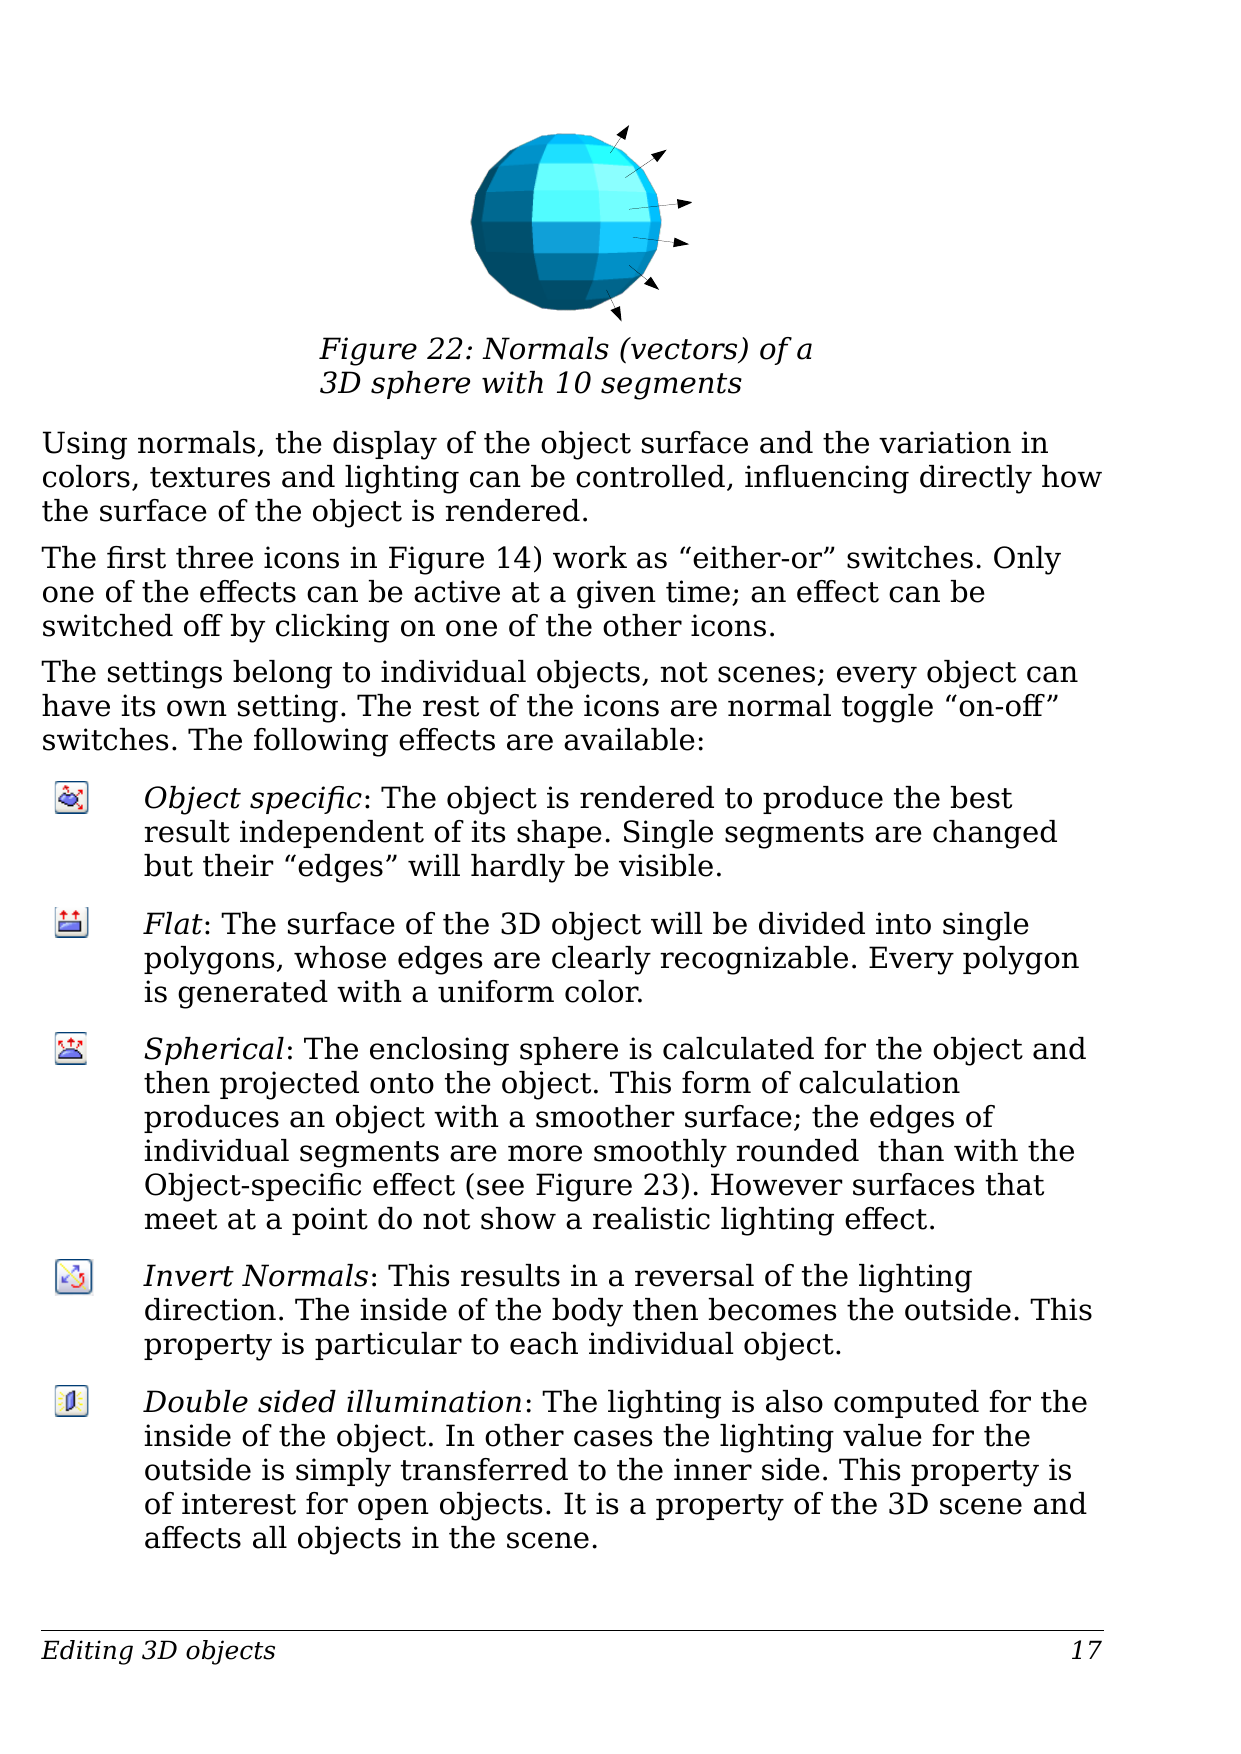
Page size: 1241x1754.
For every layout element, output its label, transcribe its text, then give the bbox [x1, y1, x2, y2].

picture [54, 907, 89, 938]
picture [54, 1385, 89, 1417]
picture [54, 781, 89, 814]
text Figure 22: Normals (vectors) of a 3D sphere with 10 segments [319, 332, 826, 400]
table_cell [40, 1021, 129, 1248]
table_header [40, 770, 129, 895]
table_cell [40, 1373, 129, 1579]
table_cell [40, 1248, 129, 1373]
table_header Object specific: The object is rendered to produce the best result independent of its shape. Single segments are changed but their “edges” will hardly be visible. [129, 770, 1105, 895]
picture [54, 1032, 87, 1065]
text Using normals, the display of the object surface and the variation in colors, textures and lighting can be controlled, influencing directly how the surface of the object is rendered. [41, 427, 1104, 528]
text The settings belong to individual objects, not scenes; every object can have its own setting. The rest of the icons are normal toggle “on-off” switches. The following effects are available: [41, 655, 1104, 757]
table_cell Double sided illumination: The lighting is also computed for the inside of the object. In other cases the lighting value for the outside is simply transferred to the inner side. This property is of interest for open objects. It is a property of the 3D scene and affects all objects in the scene. [129, 1373, 1105, 1579]
picture [54, 1259, 94, 1296]
table_cell Flat: The surface of the 3D object will be divided into single polygons, whose edges are clearly recognizable. Every polygon is generated with a uniform color. [129, 895, 1105, 1021]
table_cell Spherical: The enclosing sphere is calculated for the object and then projected onto the object. This form of calculation produces an object with a smoother surface; the edges of individual segments are more smoothly rounded than with the Object-specific effect (see Figure 23). However surfaces that meet at a point do not show a realistic lighting effect. [129, 1021, 1105, 1248]
table_cell Invert Normals: This results in a reversal of the lighting direction. The inside of the body then becomes the outside. This property is particular to each individual object. [129, 1248, 1105, 1373]
table_cell [40, 895, 129, 1021]
text The first three icons in Figure 14) work as “either-or” switches. Only one of the effects can be active at a given time; an effect can be switched off by clicking on one of the other icons. [41, 541, 1104, 643]
